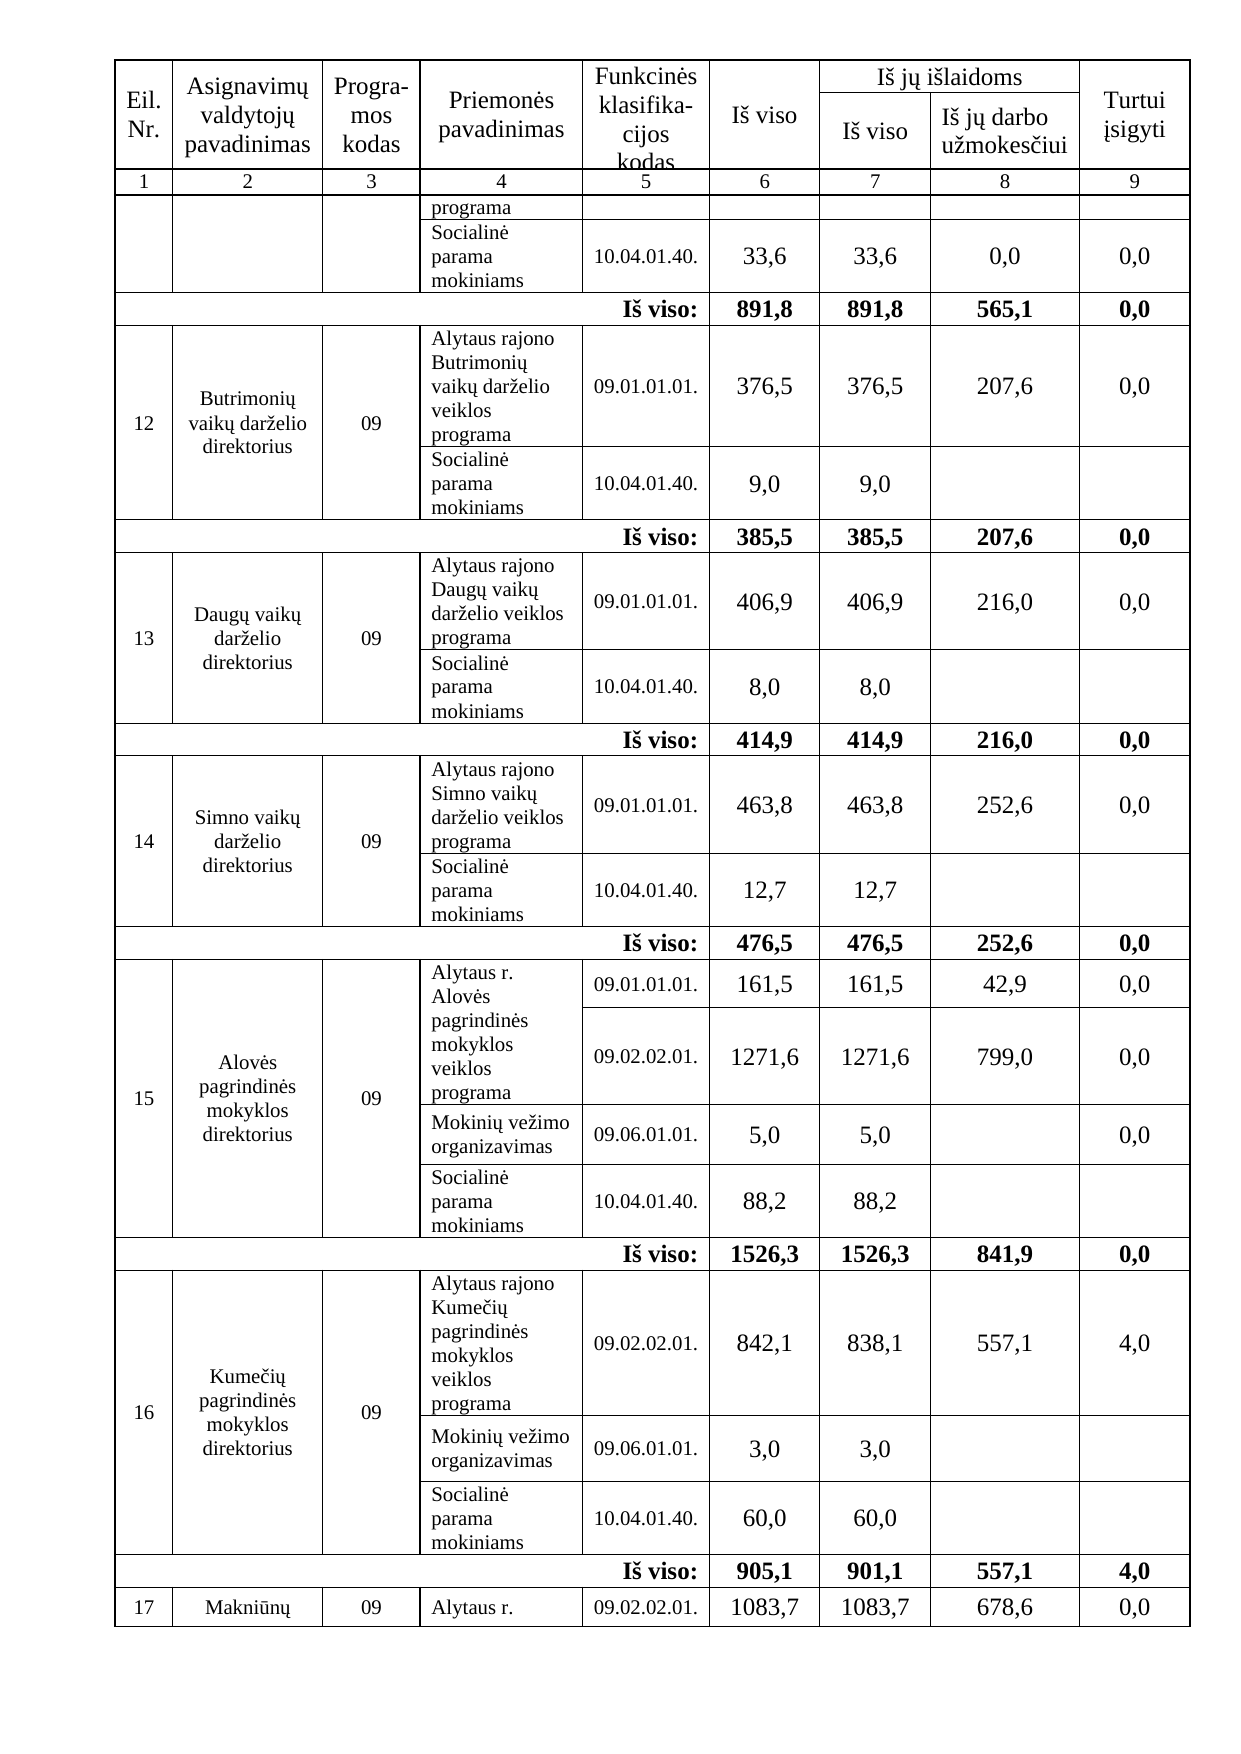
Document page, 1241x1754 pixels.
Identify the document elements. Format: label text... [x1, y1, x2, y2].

table_cell [931, 447, 1079, 519]
table_cell [931, 1105, 1079, 1163]
table_cell 8,0 [820, 650, 930, 723]
table_cell 557,1 [931, 1271, 1079, 1415]
table_cell [820, 196, 930, 219]
table_cell 0,0 [1080, 220, 1189, 292]
table_cell 385,5 [820, 520, 930, 552]
table_cell [173, 196, 322, 292]
table_cell 3 [323, 170, 419, 193]
table_cell 8 [931, 170, 1079, 193]
table_cell 0,0 [1080, 927, 1189, 959]
table_cell [323, 196, 419, 292]
table_cell Socialinė parama mokiniams [421, 220, 582, 292]
table_header Asignavimų valdytojų pavadinimas [173, 61, 322, 167]
table_cell Socialinė parama mokiniams [421, 1482, 582, 1554]
table_header Iš viso [710, 61, 819, 167]
table_cell 09 [323, 756, 419, 926]
table_cell 406,9 [820, 553, 930, 649]
table_cell [1080, 854, 1189, 926]
table_cell 161,5 [710, 960, 819, 1007]
table_cell 891,8 [710, 293, 819, 325]
table_cell 42,9 [931, 960, 1079, 1007]
table_cell 161,5 [820, 960, 930, 1007]
table_cell [710, 196, 819, 219]
table_cell 0,0 [1080, 520, 1189, 552]
table_cell 1 [116, 170, 172, 193]
table_cell 1526,3 [820, 1238, 930, 1269]
table_cell 216,0 [931, 553, 1079, 649]
table_cell 3,0 [820, 1416, 930, 1481]
table_cell 16 [116, 1271, 172, 1554]
table_cell Makniūnų [173, 1588, 322, 1626]
table_cell [931, 1165, 1079, 1237]
table_cell 0,0 [931, 220, 1079, 292]
table_cell [1080, 196, 1189, 219]
table_cell 7 [820, 170, 930, 193]
table_cell 4 [421, 170, 582, 193]
table_cell 12,7 [820, 854, 930, 926]
table_cell 252,6 [931, 927, 1079, 959]
table_cell Alytaus rajono Simno vaikų darželio veiklos programa [421, 756, 582, 853]
table_cell [116, 196, 172, 292]
table_cell Iš viso: [116, 293, 709, 325]
table_cell 0,0 [1080, 1238, 1189, 1269]
table_cell 842,1 [710, 1271, 819, 1415]
table_header Funkcinės klasifika-cijos kodas [583, 61, 709, 167]
table_header Iš jų išlaidoms [820, 61, 1079, 92]
table_cell 1526,3 [710, 1238, 819, 1269]
table_cell [583, 196, 709, 219]
table_cell 463,8 [820, 756, 930, 853]
table_cell 60,0 [710, 1482, 819, 1554]
table_cell 09.01.01.01. [583, 756, 709, 853]
table_cell [931, 1416, 1079, 1481]
table_cell [931, 650, 1079, 723]
table_cell 5,0 [710, 1105, 819, 1163]
table_cell Iš viso: [116, 1555, 709, 1587]
table_cell 9,0 [710, 447, 819, 519]
table_cell 1271,6 [710, 1008, 819, 1104]
table_cell 60,0 [820, 1482, 930, 1554]
table_cell Iš viso: [116, 927, 709, 959]
table_cell 414,9 [710, 724, 819, 755]
table_cell Alytaus rajono Kumečių pagrindinės mokyklos veiklos programa [421, 1271, 582, 1415]
table_cell 0,0 [1080, 756, 1189, 853]
table_cell 10.04.01.40. [583, 650, 709, 723]
table_cell 88,2 [710, 1165, 819, 1237]
table_cell 0,0 [1080, 1008, 1189, 1104]
table_cell 838,1 [820, 1271, 930, 1415]
table_cell 10.04.01.40. [583, 1165, 709, 1237]
table_cell 15 [116, 960, 172, 1237]
table_cell 17 [116, 1588, 172, 1626]
table_cell programa [421, 196, 582, 219]
table_cell 6 [710, 170, 819, 193]
table_cell 09 [323, 1271, 419, 1554]
table_cell Alytaus rajono Butrimonių vaikų darželio veiklos programa [421, 326, 582, 446]
table_cell Daugų vaikų darželio direktorius [173, 553, 322, 723]
table_cell 09 [323, 553, 419, 723]
table_cell 12,7 [710, 854, 819, 926]
table_cell 565,1 [931, 293, 1079, 325]
table_cell Alovės pagrindinės mokyklos direktorius [173, 960, 322, 1237]
table_cell Socialinė parama mokiniams [421, 1165, 582, 1237]
table_cell Socialinė parama mokiniams [421, 650, 582, 723]
table_cell 207,6 [931, 520, 1079, 552]
table_cell 4,0 [1080, 1555, 1189, 1587]
table_cell Simno vaikų darželio direktorius [173, 756, 322, 926]
table_cell [931, 1482, 1079, 1554]
table_cell Iš viso: [116, 724, 709, 755]
table_cell [1080, 1482, 1189, 1554]
table_cell 385,5 [710, 520, 819, 552]
table_cell 0,0 [1080, 724, 1189, 755]
table_cell Alytaus r. Alovės pagrindinės mokyklos veiklos programa [421, 960, 582, 1104]
table_cell 09.01.01.01. [583, 326, 709, 446]
table_cell 4,0 [1080, 1271, 1189, 1415]
table_cell 10.04.01.40. [583, 854, 709, 926]
table_header Turtui įsigyti [1080, 61, 1189, 167]
table_cell 10.04.01.40. [583, 1482, 709, 1554]
table_cell 09.02.02.01. [583, 1008, 709, 1104]
table_cell 33,6 [710, 220, 819, 292]
table_cell 09.01.01.01. [583, 553, 709, 649]
table_cell 841,9 [931, 1238, 1079, 1269]
table_cell 905,1 [710, 1555, 819, 1587]
table_cell 216,0 [931, 724, 1079, 755]
table_cell 14 [116, 756, 172, 926]
table_cell [1080, 447, 1189, 519]
table_cell Kumečių pagrindinės mokyklos direktorius [173, 1271, 322, 1554]
table_cell 12 [116, 326, 172, 519]
table_cell 09.02.02.01. [583, 1588, 709, 1626]
table_cell 0,0 [1080, 293, 1189, 325]
table_cell 0,0 [1080, 326, 1189, 446]
table_cell Iš viso: [116, 520, 709, 552]
table_cell Butrimonių vaikų darželio direktorius [173, 326, 322, 519]
table_cell 0,0 [1080, 1588, 1189, 1626]
table_cell [931, 196, 1079, 219]
table_header Priemonės pavadinimas [421, 61, 582, 167]
table_cell 10.04.01.40. [583, 447, 709, 519]
table_cell 33,6 [820, 220, 930, 292]
table_cell [1080, 1165, 1189, 1237]
table_cell 09.06.01.01. [583, 1105, 709, 1163]
table_cell 891,8 [820, 293, 930, 325]
table_cell 1083,7 [710, 1588, 819, 1626]
table_cell 5,0 [820, 1105, 930, 1163]
table_cell [1080, 1416, 1189, 1481]
table_cell 2 [173, 170, 322, 193]
table_cell Iš jų darbo užmokesčiui [931, 93, 1079, 167]
table_cell 557,1 [931, 1555, 1079, 1587]
table_cell 799,0 [931, 1008, 1079, 1104]
table_cell [1080, 650, 1189, 723]
table_cell 207,6 [931, 326, 1079, 446]
table_cell Iš viso [820, 93, 930, 167]
table_cell 9 [1080, 170, 1189, 193]
table_cell 09 [323, 326, 419, 519]
table_cell Mokinių vežimo organizavimas [421, 1416, 582, 1481]
table_cell 0,0 [1080, 553, 1189, 649]
table_cell 476,5 [820, 927, 930, 959]
table_cell Socialinė parama mokiniams [421, 447, 582, 519]
table_cell Iš viso: [116, 1238, 709, 1269]
table_cell 5 [583, 170, 709, 193]
table_cell 1083,7 [820, 1588, 930, 1626]
table_cell 376,5 [820, 326, 930, 446]
table_cell 678,6 [931, 1588, 1079, 1626]
table_cell 09.06.01.01. [583, 1416, 709, 1481]
table_cell 09 [323, 1588, 419, 1626]
table_cell 09.01.01.01. [583, 960, 709, 1007]
table_cell 9,0 [820, 447, 930, 519]
table_cell 376,5 [710, 326, 819, 446]
table_cell Alytaus rajono Daugų vaikų darželio veiklos programa [421, 553, 582, 649]
table_header Progra-mos kodas [323, 61, 419, 167]
table_cell 414,9 [820, 724, 930, 755]
table_cell 901,1 [820, 1555, 930, 1587]
table_cell Socialinė parama mokiniams [421, 854, 582, 926]
table_cell 09 [323, 960, 419, 1237]
table_cell 252,6 [931, 756, 1079, 853]
table_cell Alytaus r. [421, 1588, 582, 1626]
table_cell 0,0 [1080, 1105, 1189, 1163]
table_cell 10.04.01.40. [583, 220, 709, 292]
table_cell Mokinių vežimo organizavimas [421, 1105, 582, 1163]
table_cell 3,0 [710, 1416, 819, 1481]
table_cell 09.02.02.01. [583, 1271, 709, 1415]
table_cell 88,2 [820, 1165, 930, 1237]
table_header Eil. Nr. [116, 61, 172, 167]
table_cell 406,9 [710, 553, 819, 649]
table_cell 463,8 [710, 756, 819, 853]
table_cell 1271,6 [820, 1008, 930, 1104]
table_cell 0,0 [1080, 960, 1189, 1007]
table_cell 13 [116, 553, 172, 723]
table_cell [931, 854, 1079, 926]
table_cell 476,5 [710, 927, 819, 959]
table_cell 8,0 [710, 650, 819, 723]
